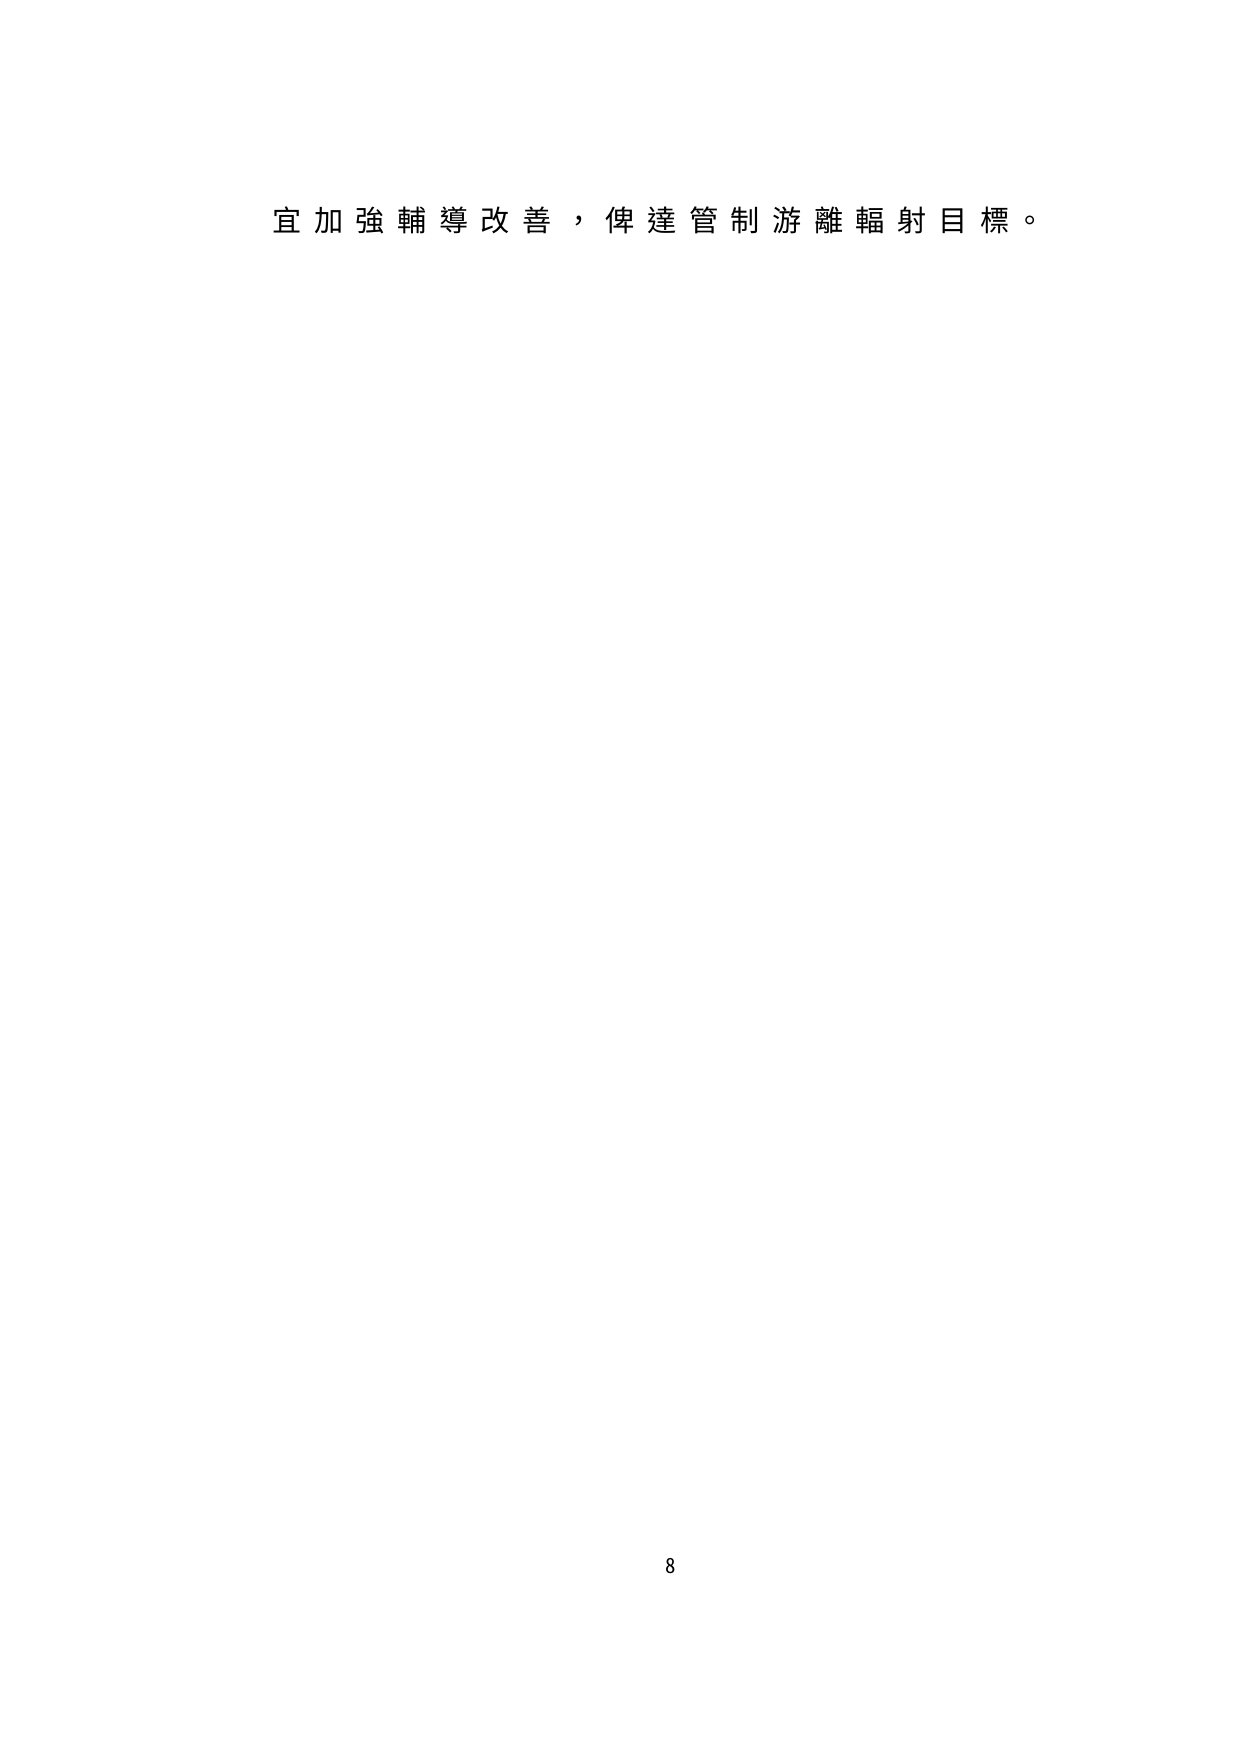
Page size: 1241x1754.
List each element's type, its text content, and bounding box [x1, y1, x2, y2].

text 宜加強輔導改善，俾達管制游離輻射目標。 [242, 177, 1058, 240]
